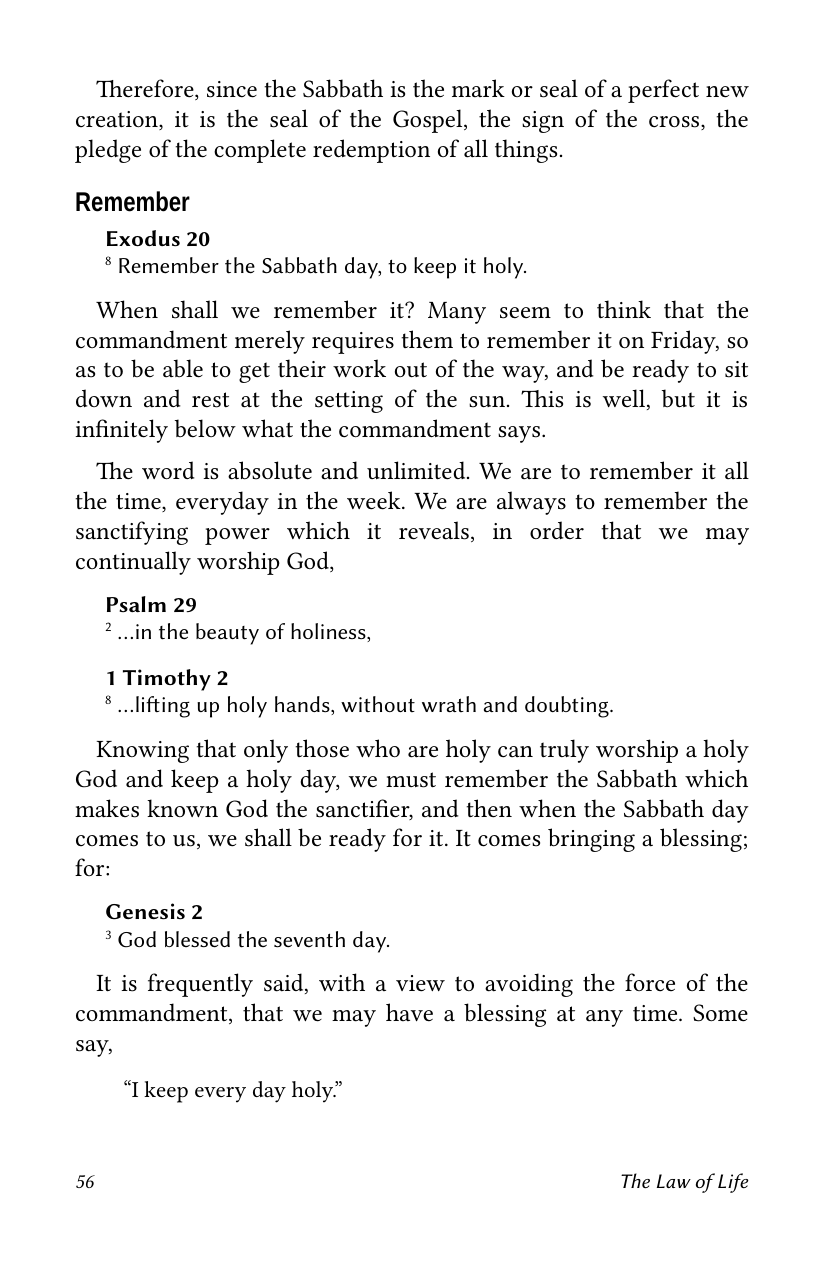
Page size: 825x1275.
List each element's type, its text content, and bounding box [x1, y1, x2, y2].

text 8 ...lifting up holy hands, without wrath and doubting. [105, 692, 720, 718]
text Psalm 29 [105, 592, 750, 618]
text 2 ...in the beauty of holiness, [105, 619, 720, 646]
text It is frequently said, with a view to avoiding the force of the commandment, that we may have a blessing at any time. Some say, [75, 969, 750, 1058]
subtitle Remember [75, 186, 750, 217]
text The word is absolute and unlimited. We are to remember it all the time, everyday in the week. We are always to remember the sanctifying power which it reveals, in order that we may continually worship God, [75, 457, 750, 576]
text 8 Remember the Sabbath day, to keep it holy. [105, 253, 720, 279]
text When shall we remember it? Many seem to think that the commandment merely requires them to remember it on Friday, so as to be able to get their work out of the way, and be ready to sit down and rest at the setting of the sun. This is well, but it is infinitely below what the commandment says. [75, 296, 750, 444]
text Therefore, since the Sabbath is the mark or seal of a perfect new creation, it is the seal of the Gospel, the sign of the cross, the pledge of the complete redemption of all things. [75, 75, 750, 163]
text Genesis 2 [105, 899, 750, 925]
text Exodus 20 [105, 226, 750, 252]
text 1 Timothy 2 [105, 665, 750, 691]
text “I keep every day holy.” [105, 1077, 720, 1103]
text Knowing that only those who are holy can truly worship a holy God and keep a holy day, we must remember the Sabbath which makes known God the sanctifier, and then when the Sabbath day comes to us, we shall be ready for it. It comes bringing a blessing; for: [75, 735, 750, 883]
text 3 God blessed the seventh day. [105, 927, 720, 953]
